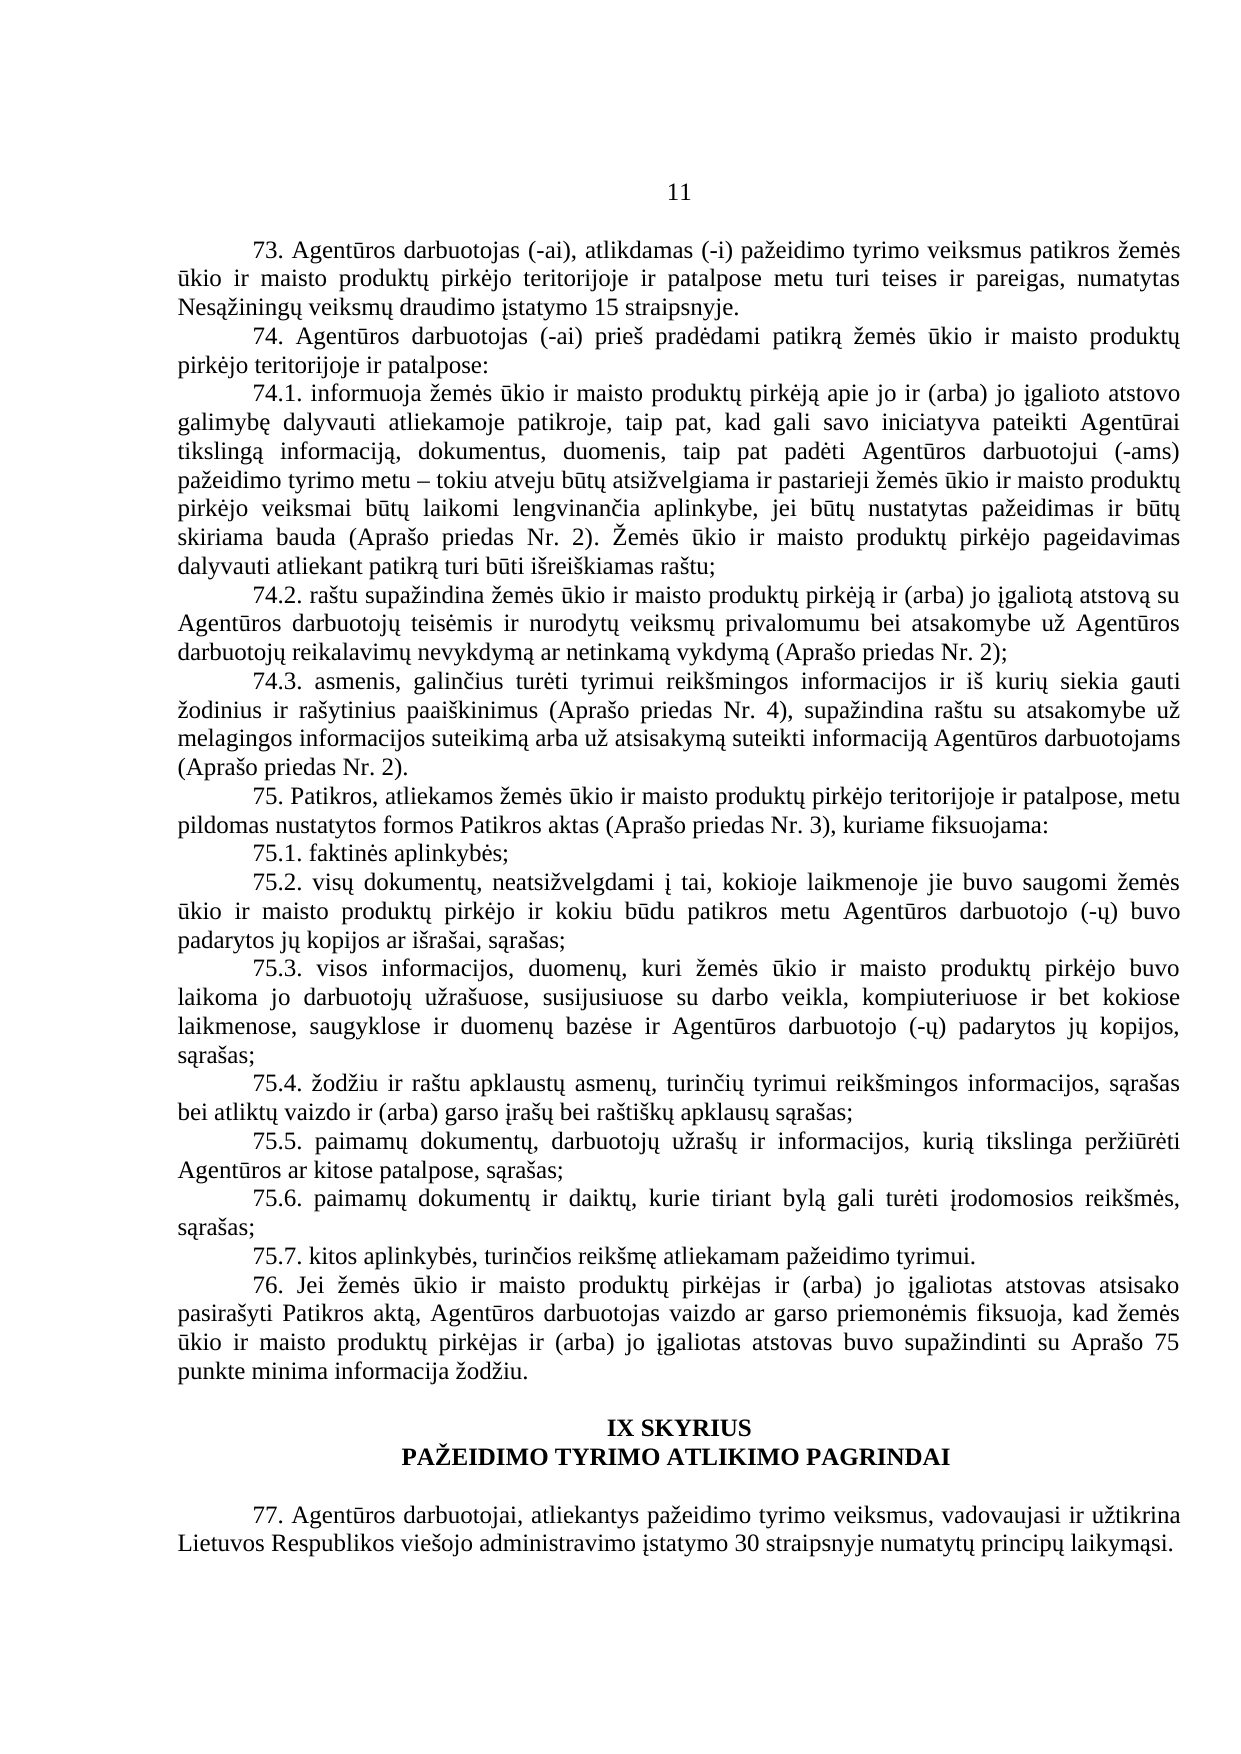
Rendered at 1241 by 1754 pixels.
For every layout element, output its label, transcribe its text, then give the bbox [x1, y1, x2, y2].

text 75.7. kitos aplinkybės, turinčios reikšmę atliekamam pažeidimo tyrimui. [177, 1241, 1181, 1270]
text 74.2. raštu supažindina žemės ūkio ir maisto produktų pirkėją ir (arba) jo įgaliotą atstovą su Agentūros darbuotojų teisėmis ir nurodytų veiksmų privalomumu bei atsakomybe už Agentūros darbuotojų reikalavimų nevykdymą ar netinkamą vykdymą (Aprašo priedas Nr. 2); [177, 580, 1181, 666]
text 75.3. visos informacijos, duomenų, kuri žemės ūkio ir maisto produktų pirkėjo buvo laikoma jo darbuotojų užrašuose, susijusiuose su darbo veikla, kompiuteriuose ir bet kokiose laikmenose, saugyklose ir duomenų bazėse ir Agentūros darbuotojo (-ų) padarytos jų kopijos, sąrašas; [177, 953, 1181, 1068]
text 75.1. faktinės aplinkybės; [177, 838, 1181, 867]
text 73. Agentūros darbuotojas (-ai), atlikdamas (-i) pažeidimo tyrimo veiksmus patikros žemės ūkio ir maisto produktų pirkėjo teritorijoje ir patalpose metu turi teises ir pareigas, numatytas Nesąžiningų veiksmų draudimo įstatymo 15 straipsnyje. [177, 235, 1181, 321]
text 77. Agentūros darbuotojai, atliekantys pažeidimo tyrimo veiksmus, vadovaujasi ir užtikrina Lietuvos Respublikos viešojo administravimo įstatymo 30 straipsnyje numatytų principų laikymąsi. [177, 1500, 1181, 1557]
text 75.4. žodžiu ir raštu apklaustų asmenų, turinčių tyrimui reikšmingos informacijos, sąrašas bei atliktų vaizdo ir (arba) garso įrašų bei raštiškų apklausų sąrašas; [177, 1068, 1181, 1126]
text 74.1. informuoja žemės ūkio ir maisto produktų pirkėją apie jo ir (arba) jo įgalioto atstovo galimybę dalyvauti atliekamoje patikroje, taip pat, kad gali savo iniciatyva pateikti Agentūrai tikslingą informaciją, dokumentus, duomenis, taip pat padėti Agentūros darbuotojui (-ams) pažeidimo tyrimo metu – tokiu atveju būtų atsižvelgiama ir pastarieji žemės ūkio ir maisto produktų pirkėjo veiksmai būtų laikomi lengvinančia aplinkybe, jei būtų nustatytas pažeidimas ir būtų skiriama bauda (Aprašo priedas Nr. 2). Žemės ūkio ir maisto produktų pirkėjo pageidavimas dalyvauti atliekant patikrą turi būti išreiškiamas raštu; [177, 378, 1181, 580]
text 75. Patikros, atliekamos žemės ūkio ir maisto produktų pirkėjo teritorijoje ir patalpose, metu pildomas nustatytos formos Patikros aktas (Aprašo priedas Nr. 3), kuriame fiksuojama: [177, 781, 1181, 838]
text 74. Agentūros darbuotojas (-ai) prieš pradėdami patikrą žemės ūkio ir maisto produktų pirkėjo teritorijoje ir patalpose: [177, 321, 1181, 378]
text 75.5. paimamų dokumentų, darbuotojų užrašų ir informacijos, kurią tikslinga peržiūrėti Agentūros ar kitose patalpose, sąrašas; [177, 1126, 1181, 1183]
text 76. Jei žemės ūkio ir maisto produktų pirkėjas ir (arba) jo įgaliotas atstovas atsisako pasirašyti Patikros aktą, Agentūros darbuotojas vaizdo ar garso priemonėmis fiksuoja, kad žemės ūkio ir maisto produktų pirkėjas ir (arba) jo įgaliotas atstovas buvo supažindinti su Aprašo 75 punkte minima informacija žodžiu. [177, 1270, 1181, 1385]
text PAŽEIDIMO TYRIMO ATLIKIMO PAGRINDAI [177, 1442, 1181, 1471]
text 75.6. paimamų dokumentų ir daiktų, kurie tiriant bylą gali turėti įrodomosios reikšmės, sąrašas; [177, 1183, 1181, 1241]
text IX SKYRIUS [177, 1413, 1181, 1442]
text 74.3. asmenis, galinčius turėti tyrimui reikšmingos informacijos ir iš kurių siekia gauti žodinius ir rašytinius paaiškinimus (Aprašo priedas Nr. 4), supažindina raštu su atsakomybe už melagingos informacijos suteikimą arba už atsisakymą suteikti informaciją Agentūros darbuotojams (Aprašo priedas Nr. 2). [177, 666, 1181, 781]
text 75.2. visų dokumentų, neatsižvelgdami į tai, kokioje laikmenoje jie buvo saugomi žemės ūkio ir maisto produktų pirkėjo ir kokiu būdu patikros metu Agentūros darbuotojo (-ų) buvo padarytos jų kopijos ar išrašai, sąrašas; [177, 867, 1181, 953]
